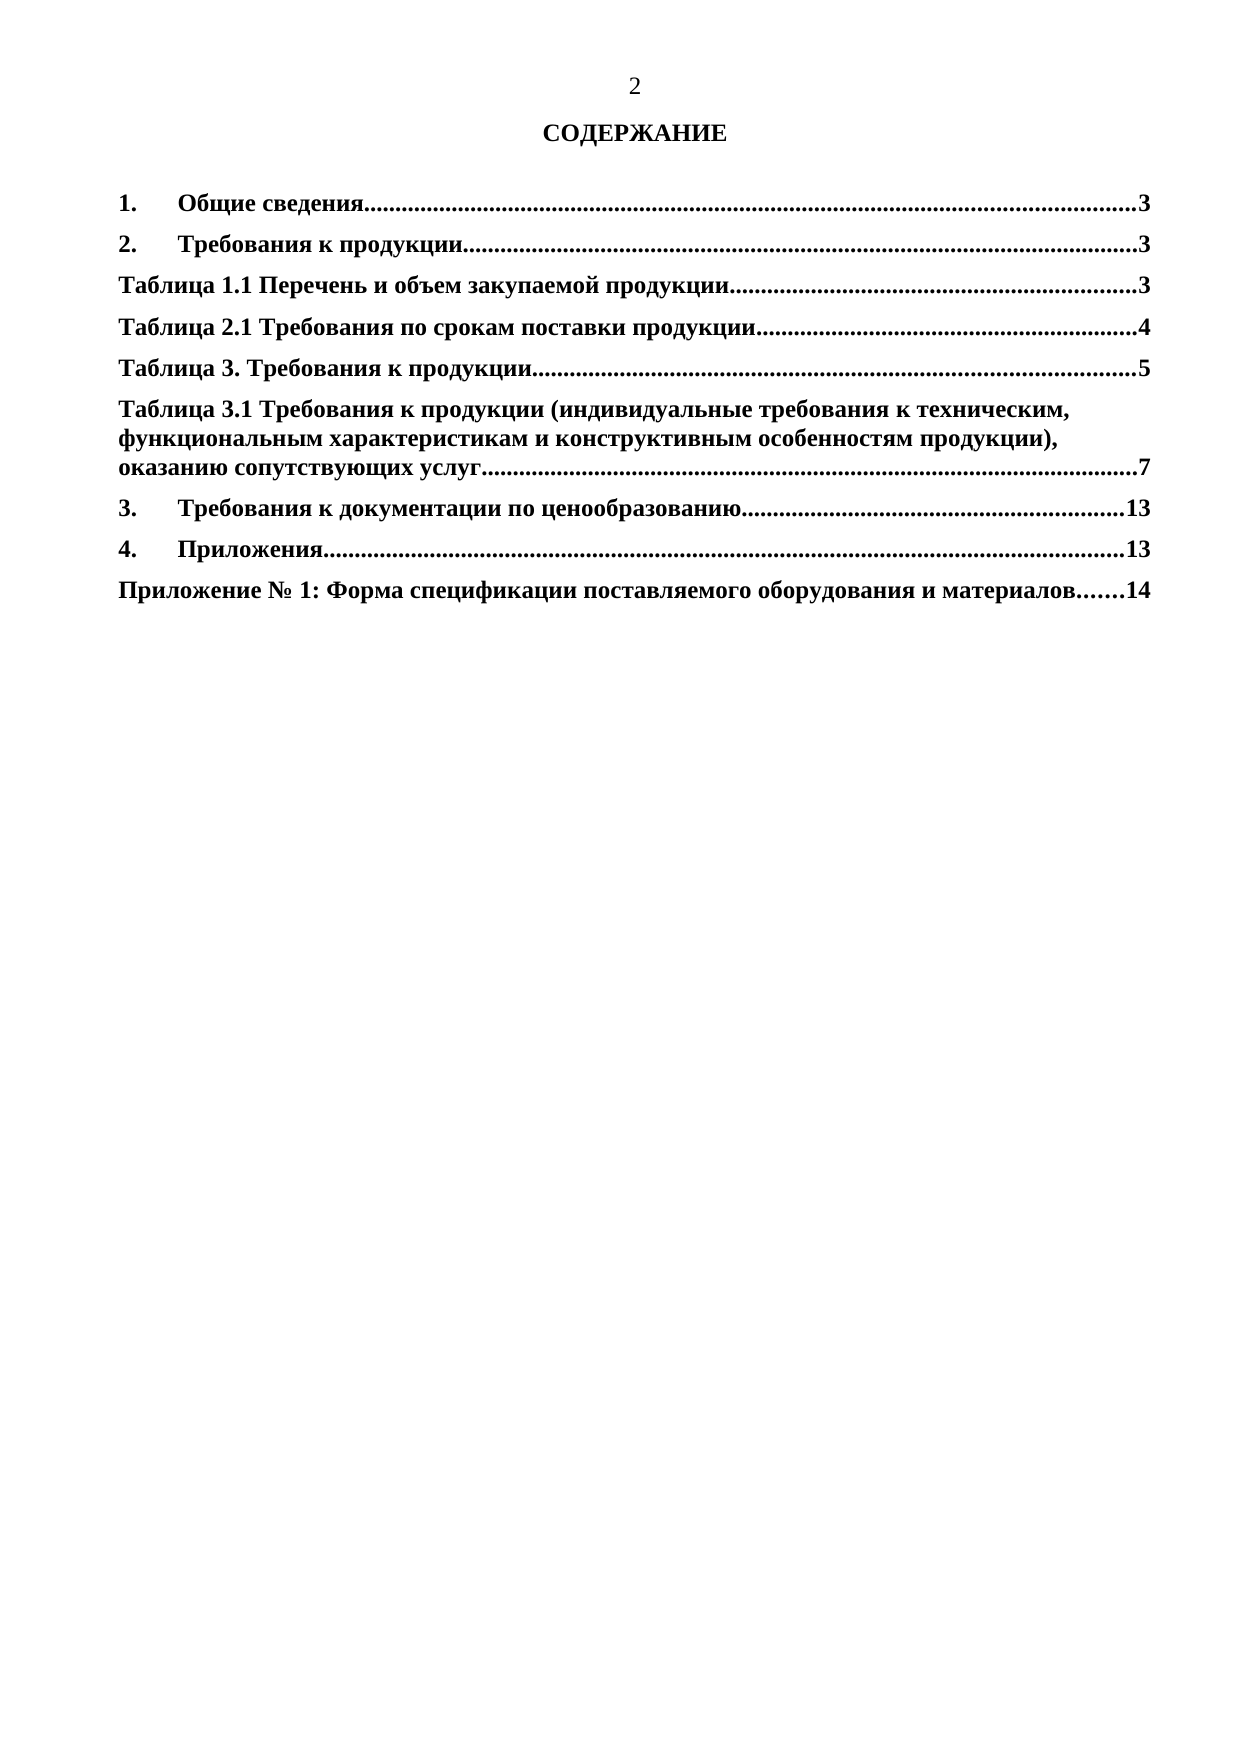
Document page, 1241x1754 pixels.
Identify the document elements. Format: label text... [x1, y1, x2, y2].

text 1. Общие сведения 3 [118, 188, 1152, 217]
text СОДЕРЖАНИЕ [118, 118, 1152, 147]
text 4. Приложения 13 [118, 534, 1152, 563]
text Таблица 1.1 Перечень и объем закупаемой продукции 3 [118, 271, 1152, 299]
text Таблица 3. Требования к продукции 5 [118, 353, 1152, 382]
text 3. Требования к документации по ценообразованию 13 [118, 493, 1152, 522]
text Приложение № 1: Форма спецификации поставляемого оборудования и материалов 14 [118, 576, 1152, 604]
text Таблица 3.1 Требования к продукции (индивидуальные требования к техническим, функциональным характеристикам и конструктивным особенностям продукции), оказанию сопутствующих услуг 7 [118, 394, 1152, 481]
text Таблица 2.1 Требования по срокам поставки продукции 4 [118, 312, 1152, 341]
text 2. Требования к продукции 3 [118, 229, 1152, 258]
